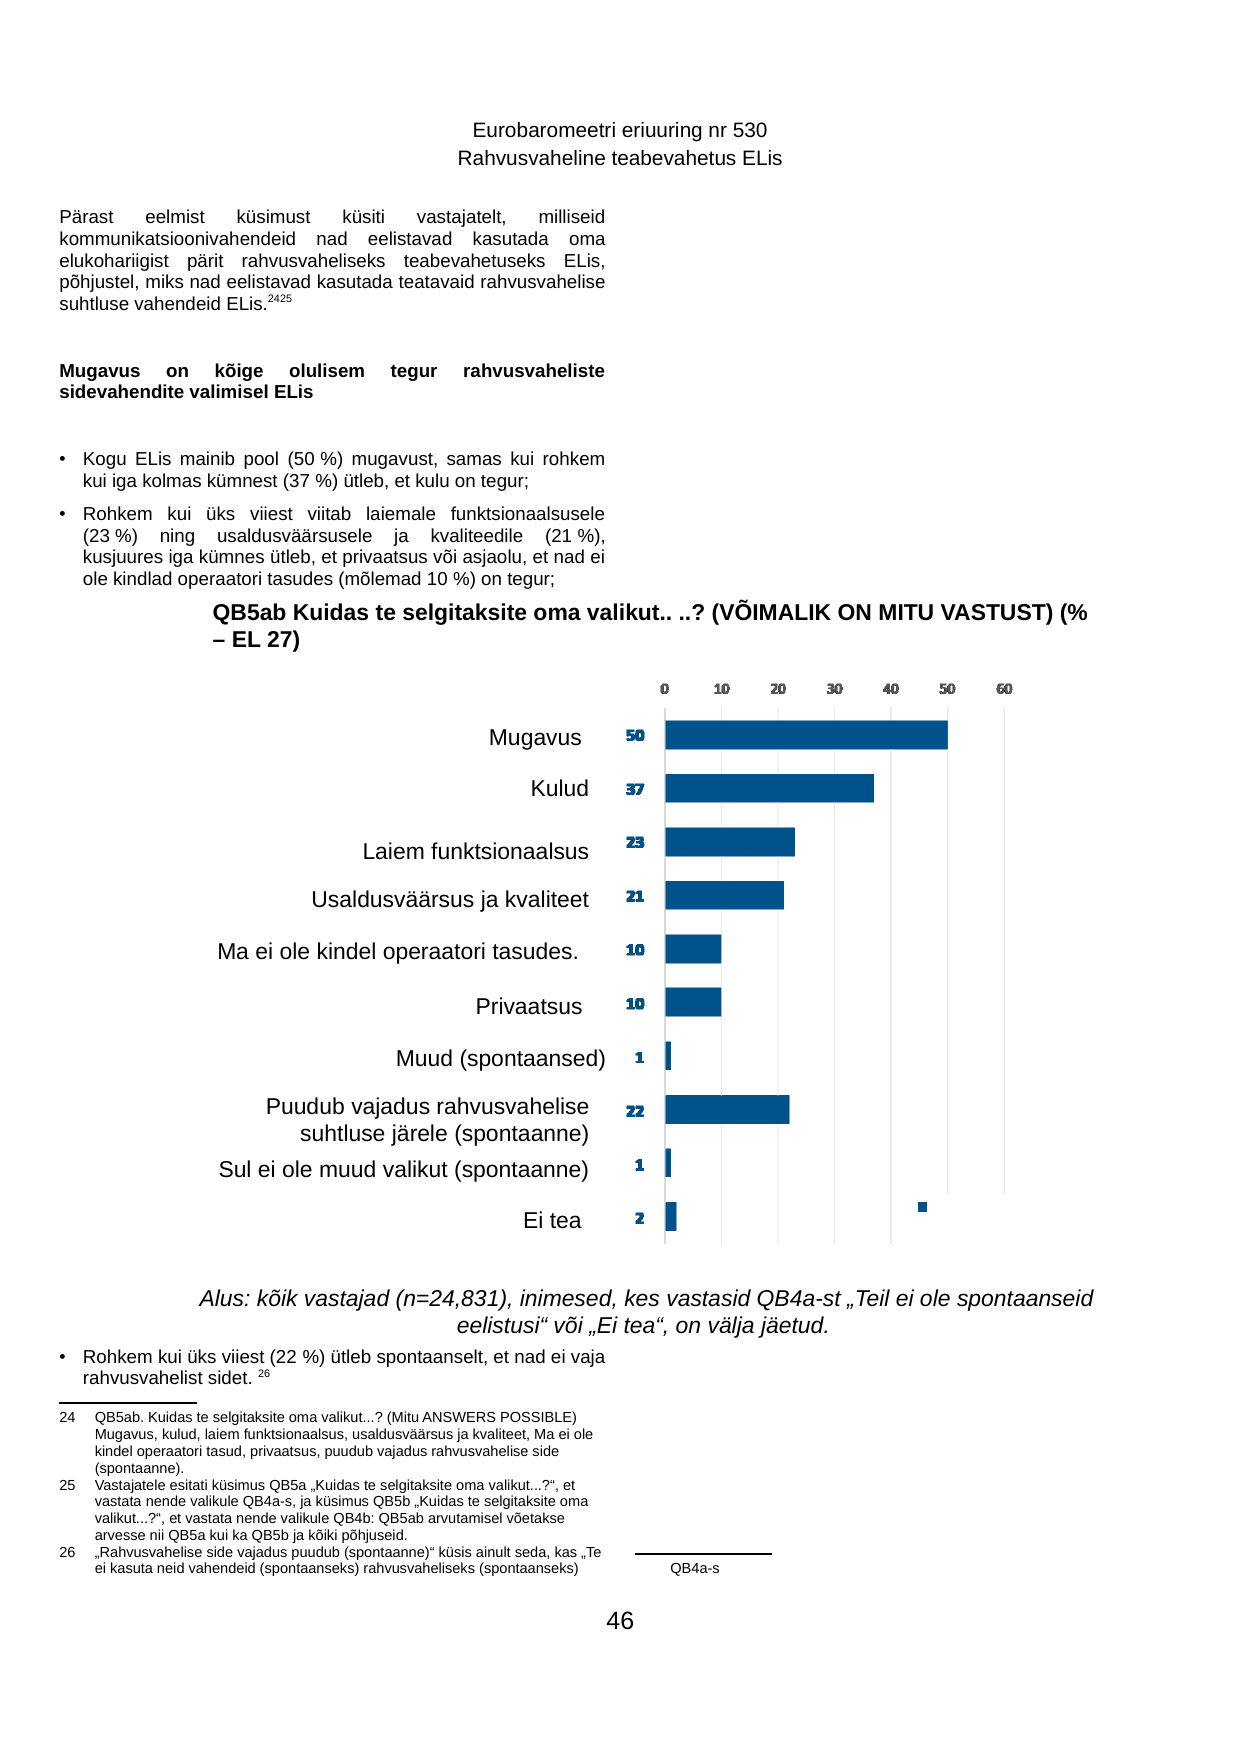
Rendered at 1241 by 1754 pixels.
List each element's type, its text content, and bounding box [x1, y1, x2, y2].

list QB4a-s [635, 1560, 1181, 1577]
text QB5ab. Kuidas te selgitaksite oma valikut...? (Mitu ANSWERS POSSIBLE) Mugavus, kulud, laiem funktsionaalsus, usaldusväärsus ja kvaliteet, Ma ei ole kindel operaatori tasud, privaatsus, puudub vajadus rahvusvahelise side (spontaanne). [59, 1409, 605, 1476]
picture [618, 671, 1029, 1248]
text Vastajatele esitati küsimus QB5a „Kuidas te selgitaksite oma valikut...?“, et vastata nende valikule QB4a-s, ja küsimus QB5b „Kuidas te selgitaksite oma valikut...?“, et vastata nende valikule QB4b: QB5ab arvutamisel võetakse arvesse nii QB5a kui ka QB5b ja kõiki põhjuseid. [59, 1476, 605, 1543]
list Kogu ELis mainib pool (50 %) mugavust, samas kui rohkem kui iga kolmas kümnest (37 %) ütleb, et kulu on tegur; [59, 448, 605, 491]
text Pärast eelmist küsimust küsiti vastajatelt, milliseid kommunikatsioonivahendeid nad eelistavad kasutada oma elukohariigist pärit rahvusvaheliseks teabevahetuseks ELis, põhjustel, miks nad eelistavad kasutada teatavaid rahvusvahelise suhtluse vahendeid ELis. [59, 206, 605, 314]
list „Rahvusvahelise side vajadus puudub (spontaanne)“ küsis ainult seda, kas „Te ei kasuta neid vahendeid (spontaanseks) rahvusvaheliseks (spontaanseks) [59, 1543, 605, 1577]
text Mugavus on kõige olulisem tegur rahvusvaheliste sidevahendite valimisel ELis [59, 359, 605, 402]
list Rohkem kui üks viiest viitab laiemale funktsionaalsusele (23 %) ning usaldusväärsusele ja kvaliteedile (21 %), kusjuures iga kümnes ütleb, et privaatsus või asjaolu, et nad ei ole kindlad operaatori tasudes (mõlemad 10 %) on tegur; [59, 503, 605, 589]
list Rohkem kui üks viiest (22 %) ütleb spontaanselt, et nad ei vaja rahvusvahelist sidet. [59, 601, 605, 1389]
